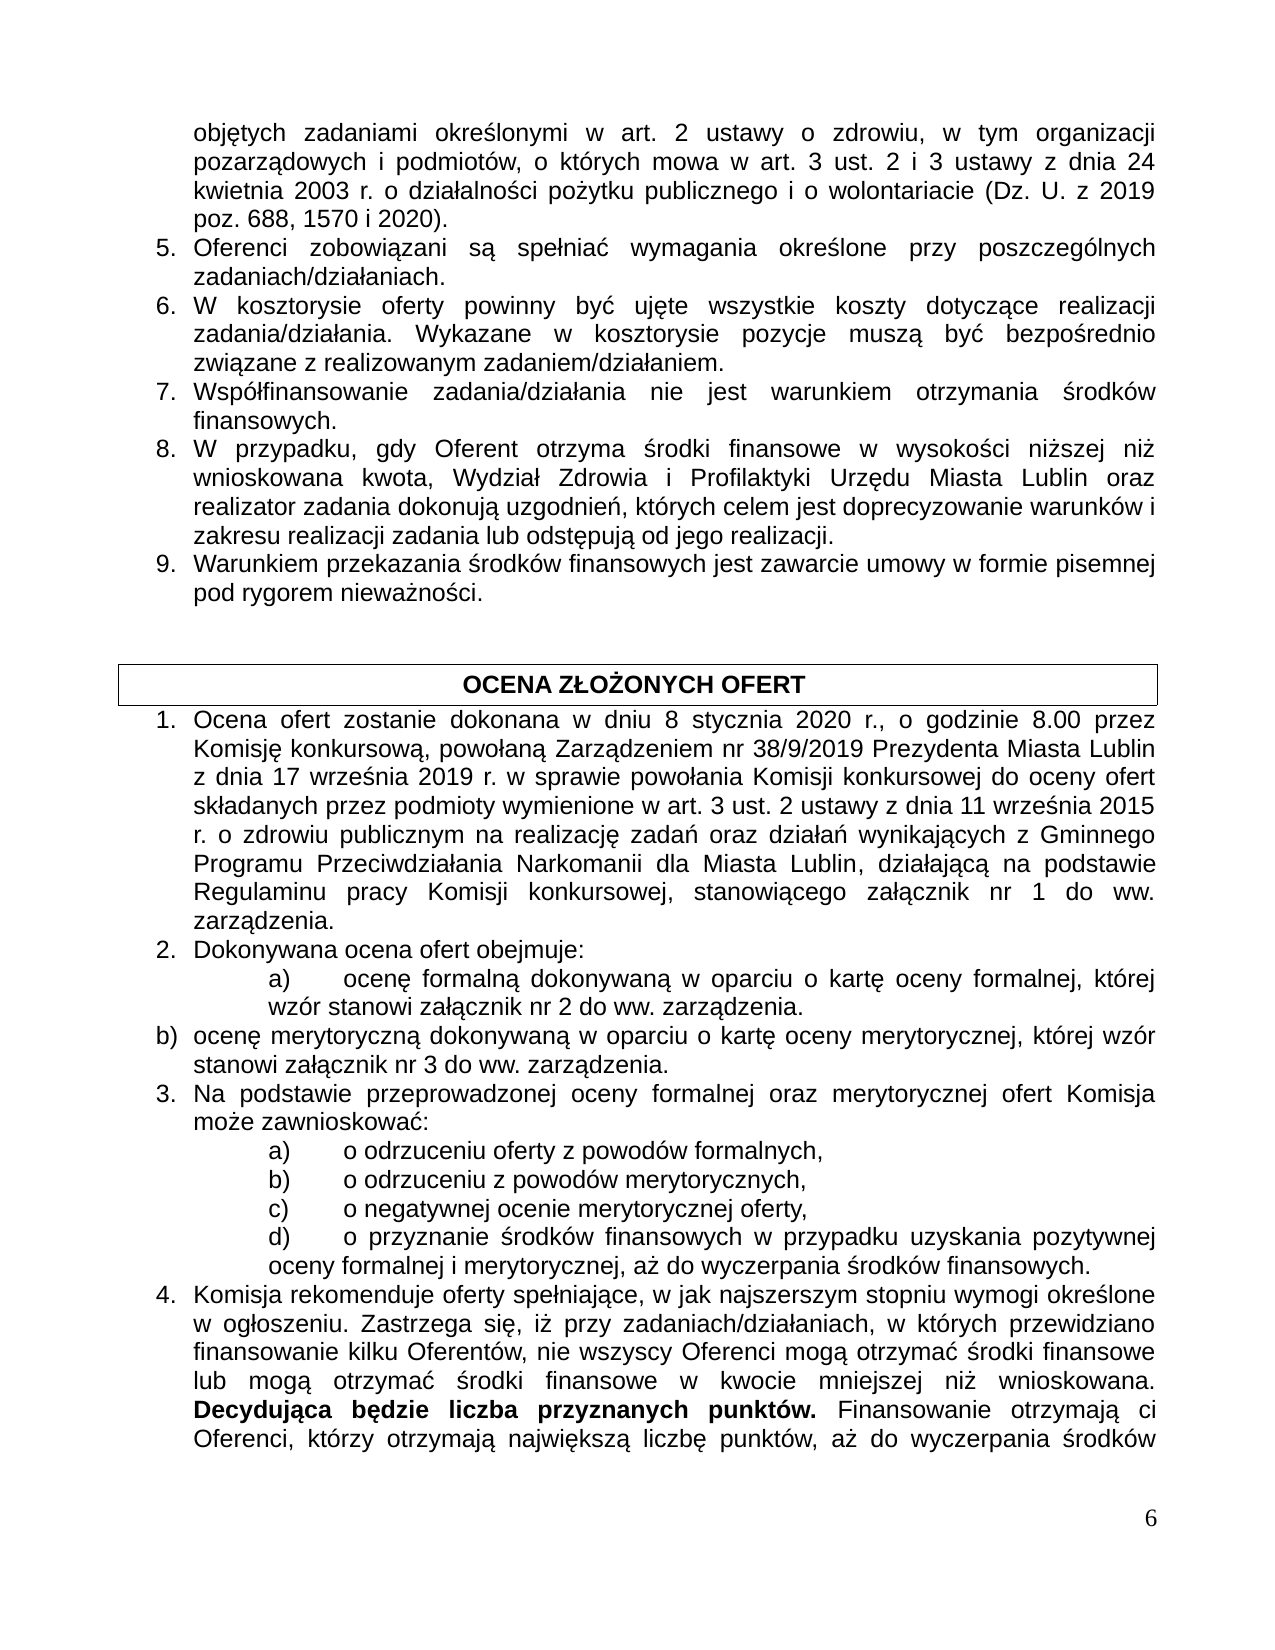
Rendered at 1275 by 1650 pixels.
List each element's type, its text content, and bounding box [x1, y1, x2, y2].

list Ocena ofert zostanie dokonana w dniu 8 stycznia 2020 r., o godzinie 8.00 przez Komisję konkursową, powołaną Zarządzeniem nr 38/9/2019 Prezydenta Miasta Lublin z dnia 17 września 2019 r. w sprawie powołania Komisji konkursowej do oceny ofert składanych przez podmioty wymienione w art. 3 ust. 2 ustawy z dnia 11 września 2015 r. o zdrowiu publicznym na realizację zadań oraz działań wynikających z Gminnego Programu Przeciwdziałania Narkomanii dla Miasta Lublin, działającą na podstawie Regulaminu pracy Komisji konkursowej, stanowiącego załącznik nr 1 do ww. zarządzenia. [156, 706, 1157, 935]
list o przyznanie środków finansowych w przypadku uzyskania pozytywnej oceny formalnej i merytorycznej, aż do wyczerpania środków finansowych. [268, 1222, 1157, 1280]
list o negatywnej ocenie merytorycznej oferty, [268, 1193, 1157, 1222]
list objętych zadaniami określonymi w art. 2 ustawy o zdrowiu, w tym organizacji pozarządowych i podmiotów, o których mowa w art. 3 ust. 2 i 3 ustawy z dnia 24 kwietnia 2003 r. o działalności pożytku publicznego i o wolontariacie (Dz. U. z 2019 poz. 688, 1570 i 2020). [156, 118, 1157, 233]
list W kosztorysie oferty powinny być ujęte wszystkie koszty dotyczące realizacji zadania/działania. Wykazane w kosztorysie pozycje muszą być bezpośrednio związane z realizowanym zadaniem/działaniem. [156, 291, 1157, 377]
list Komisja rekomenduje oferty spełniające, w jak najszerszym stopniu wymogi określone w ogłoszeniu. Zastrzega się, iż przy zadaniach/działaniach, w których przewidziano finansowanie kilku Oferentów, nie wszyscy Oferenci mogą otrzymać środki finansowe lub mogą otrzymać środki finansowe w kwocie mniejszej niż wnioskowana. Decydująca będzie liczba przyznanych punktów. Finansowanie otrzymają ci Oferenci, którzy otrzymają największą liczbę punktów, aż do wyczerpania środków [156, 1280, 1157, 1452]
list Oferenci zobowiązani są spełniać wymagania określone przy poszczególnych zadaniach/działaniach. [156, 233, 1157, 291]
list ocenę merytoryczną dokonywaną w oparciu o kartę oceny merytorycznej, której wzór stanowi załącznik nr 3 do ww. zarządzenia. [156, 1021, 1157, 1078]
list W przypadku, gdy Oferent otrzyma środki finansowe w wysokości niższej niż wnioskowana kwota, Wydział Zdrowia i Profilaktyki Urzędu Miasta Lublin oraz realizator zadania dokonują uzgodnień, których celem jest doprecyzowanie warunków i zakresu realizacji zadania lub odstępują od jego realizacji. [156, 434, 1157, 549]
list Warunkiem przekazania środków finansowych jest zawarcie umowy w formie pisemnej pod rygorem nieważności. [156, 549, 1157, 607]
list o odrzuceniu z powodów merytorycznych, [268, 1165, 1157, 1193]
list o odrzuceniu oferty z powodów formalnych, [268, 1136, 1157, 1165]
table_header OCENA ZŁOŻONYCH OFERT [119, 665, 1157, 705]
list ocenę formalną dokonywaną w oparciu o kartę oceny formalnej, której wzór stanowi załącznik nr 2 do ww. zarządzenia. [268, 963, 1157, 1021]
list Na podstawie przeprowadzonej oceny formalnej oraz merytorycznej ofert Komisja może zawnioskować: [156, 1078, 1157, 1136]
list Współfinansowanie zadania/działania nie jest warunkiem otrzymania środków finansowych. [156, 377, 1157, 434]
list Dokonywana ocena ofert obejmuje: [156, 935, 1157, 963]
